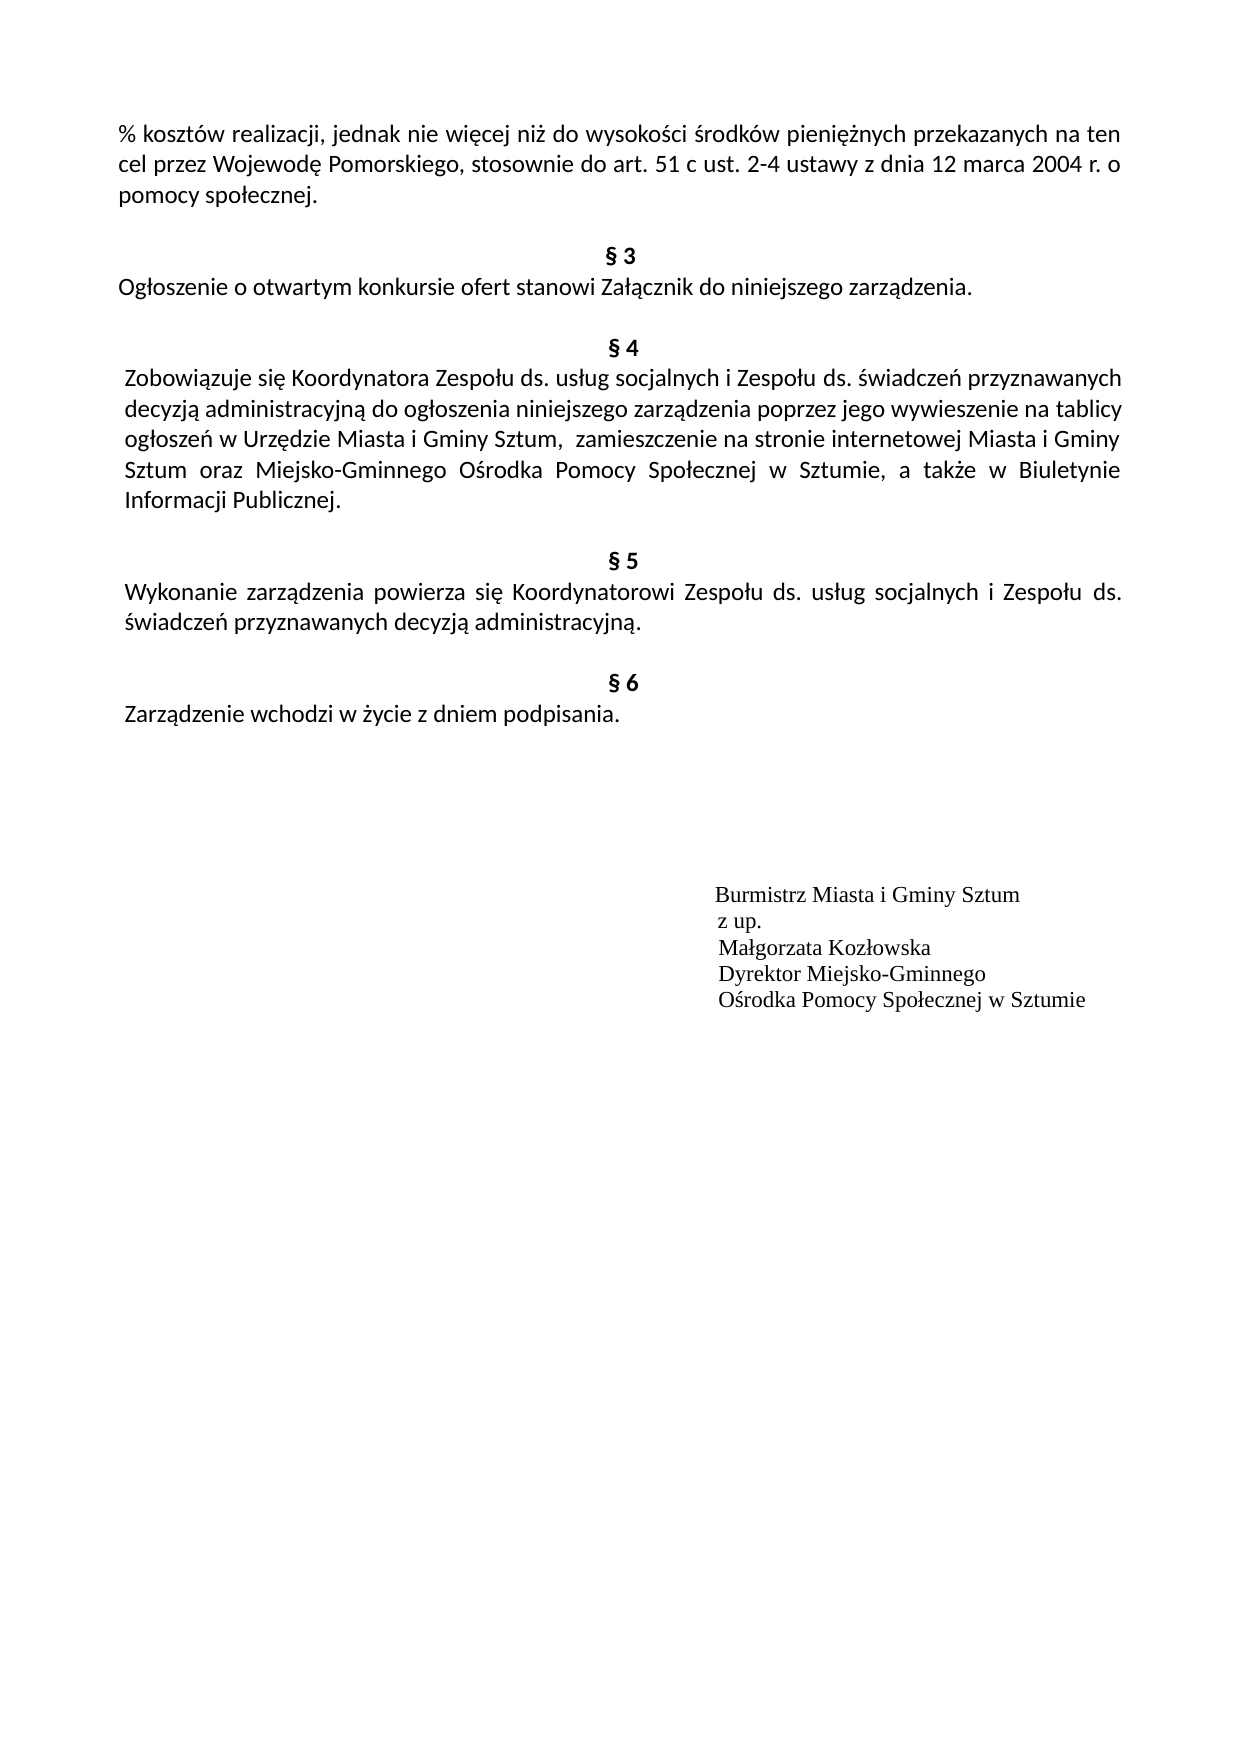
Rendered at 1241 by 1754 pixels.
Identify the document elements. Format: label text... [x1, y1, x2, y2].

text Dyrektor Miejsko-Gminnego [118, 960, 1122, 987]
text % kosztów realizacji, jednak nie więcej niż do wysokości środków pieniężnych przekazanych na ten cel przez Wojewodę Pomorskiego, stosownie do art. 51 c ust. 2-4 ustawy z dnia 12 marca 2004 r. o pomocy społecznej. [118, 118, 1122, 210]
text Małgorzata Kozłowska [118, 934, 1122, 960]
text Ośrodka Pomocy Społecznej w Sztumie [118, 987, 1122, 1013]
text § 6 [124, 667, 1122, 698]
text Wykonanie zarządzenia powierza się Koordynatorowi Zespołu ds. usług socjalnych i Zespołu ds. świadczeń przyznawanych decyzją administracyjną. [124, 576, 1122, 637]
text § 4 [124, 332, 1122, 362]
text Zobowiązuje się Koordynatora Zespołu ds. usług socjalnych i Zespołu ds. świadczeń przyznawanych decyzją administracyjną do ogłoszenia niniejszego zarządzenia poprzez jego wywieszenie na tablicy ogłoszeń w Urzędzie Miasta i Gminy Sztum, zamieszczenie na stronie internetowej Miasta i Gminy Sztum oraz Miejsko-Gminnego Ośrodka Pomocy Społecznej w Sztumie, a także w Biuletynie Informacji Publicznej. [124, 362, 1122, 515]
text Burmistrz Miasta i Gminy Sztum [635, 881, 1122, 907]
text § 3 [118, 240, 1122, 271]
text § 5 [124, 545, 1122, 576]
text Ogłoszenie o otwartym konkursie ofert stanowi Załącznik do niniejszego zarządzenia. [118, 271, 1122, 301]
text z up. [118, 907, 1122, 934]
text Zarządzenie wchodzi w życie z dniem podpisania. [124, 698, 1122, 728]
